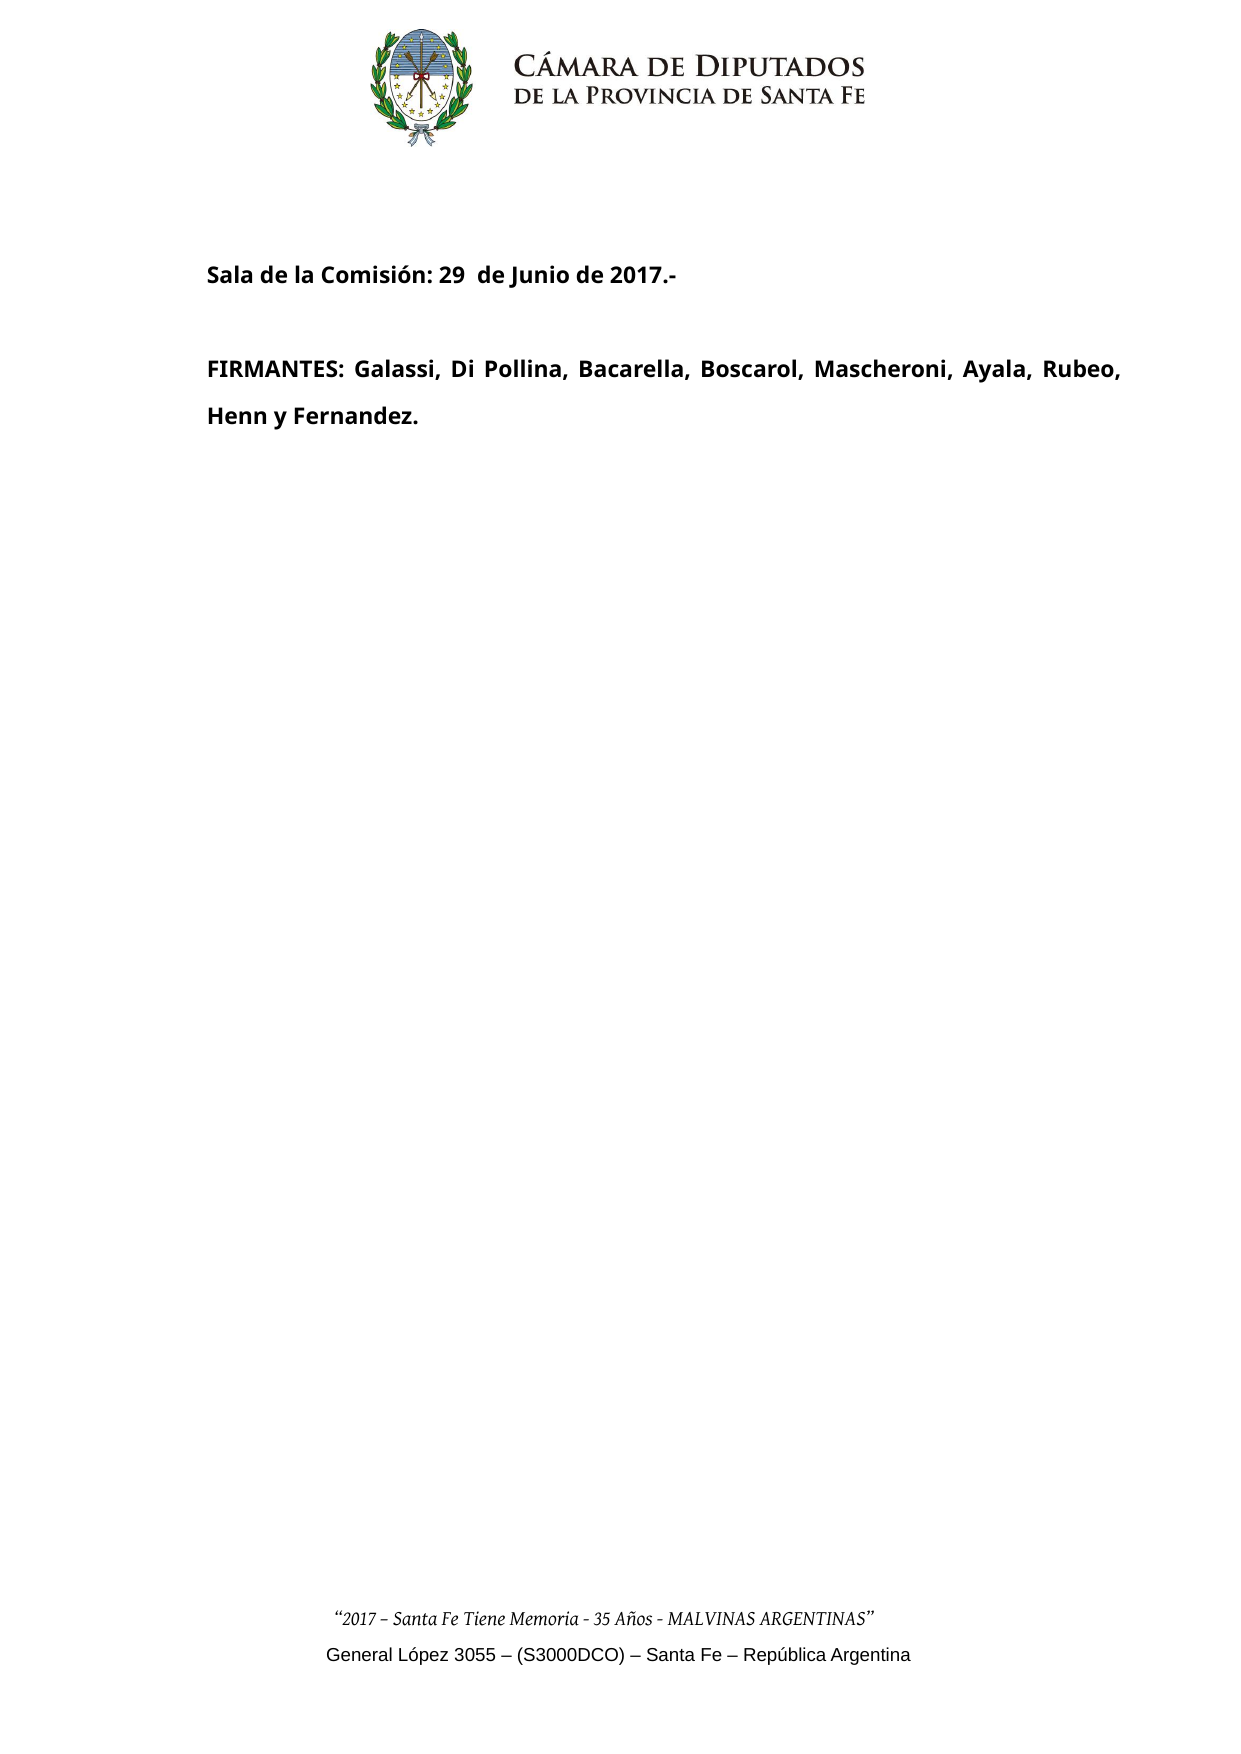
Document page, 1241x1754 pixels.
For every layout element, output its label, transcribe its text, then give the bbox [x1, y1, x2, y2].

picture [370, 29, 865, 151]
text FIRMANTES: Galassi, Di Pollina, Bacarella, Boscarol, Mascheroni, Ayala, Rubeo, Henn y Fernandez. [207, 353, 1122, 431]
text Sala de la Comisión: 29 de Junio de 2017.- [207, 259, 1122, 291]
